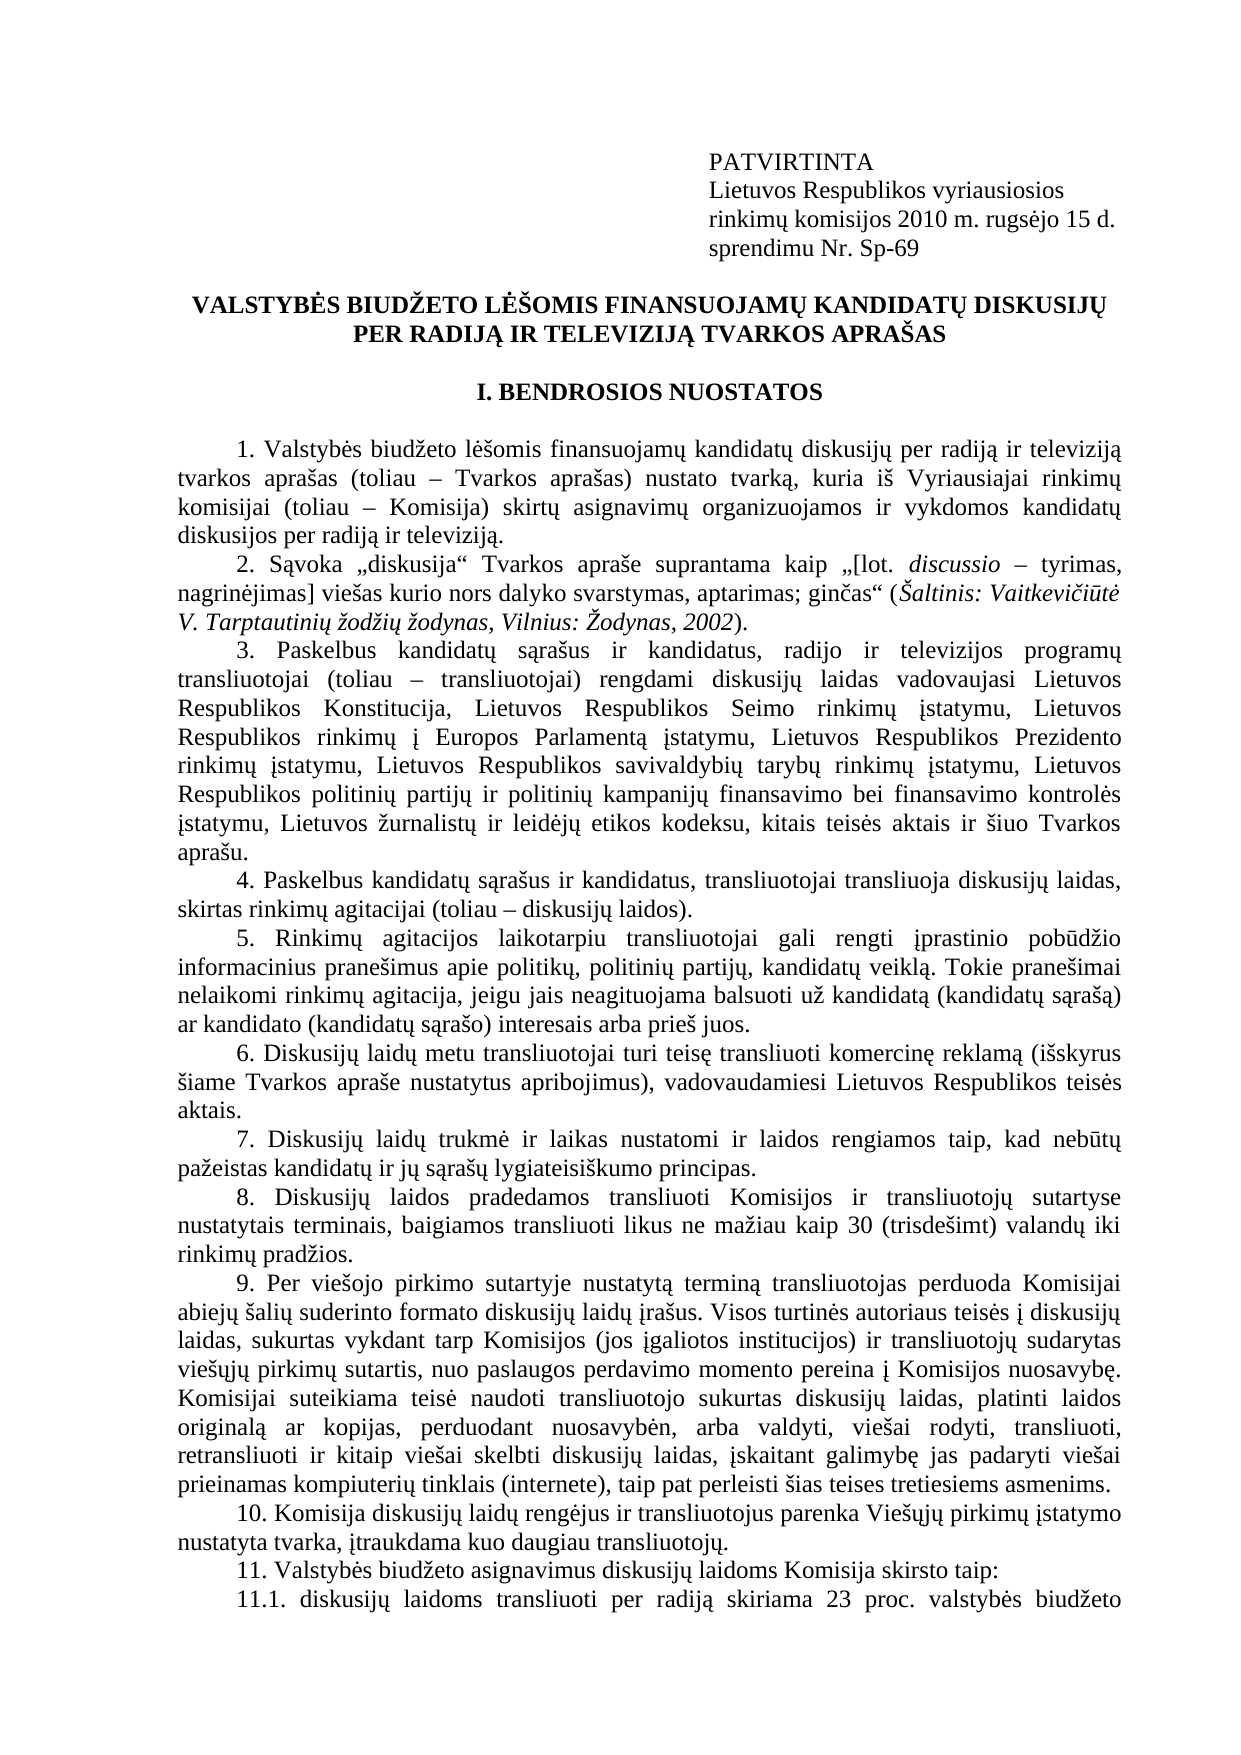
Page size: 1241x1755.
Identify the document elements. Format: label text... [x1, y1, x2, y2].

text 6. Diskusijų laidų metu transliuotojai turi teisę transliuoti komercinę reklamą (išskyrus šiame Tvarkos apraše nustatytus apribojimus), vadovaudamiesi Lietuvos Respublikos teisės aktais. [177, 1038, 1122, 1124]
text I. Bendrosios nuostatos [177, 377, 1122, 406]
text 10. Komisija diskusijų laidų rengėjus ir transliuotojus parenka Viešųjų pirkimų įstatymo nustatyta tvarka, įtraukdama kuo daugiau transliuotojų. [177, 1498, 1122, 1556]
text Lietuvos Respublikos vyriausiosios [177, 176, 1122, 204]
text 1. Valstybės biudžeto lėšomis finansuojamų kandidatų diskusijų per radiją ir televiziją tvarkos aprašas (toliau – Tvarkos aprašas) nustato tvarką, kuria iš Vyriausiajai rinkimų komisijai (toliau – Komisija) skirtų asignavimų organizuojamos ir vykdomos kandidatų diskusijos per radiją ir televiziją. [177, 434, 1122, 549]
text 11.1. diskusijų laidoms transliuoti per radiją skiriama 23 proc. valstybės biudžeto [177, 1584, 1122, 1613]
text 11. Valstybės biudžeto asignavimus diskusijų laidoms Komisija skirsto taip: [177, 1556, 1122, 1584]
text 5. Rinkimų agitacijos laikotarpiu transliuotojai gali rengti įprastinio pobūdžio informacinius pranešimus apie politikų, politinių partijų, kandidatų veiklą. Tokie pranešimai nelaikomi rinkimų agitacija, jeigu jais neagituojama balsuoti už kandidatą (kandidatų sąrašą) ar kandidato (kandidatų sąrašo) interesais arba prieš juos. [177, 923, 1122, 1038]
text 4. Paskelbus kandidatų sąrašus ir kandidatus, transliuotojai transliuoja diskusijų laidas, skirtas rinkimų agitacijai (toliau – diskusijų laidos). [177, 866, 1122, 923]
text rinkimų komisijos 2010 m. rugsėjo 15 d. [177, 204, 1122, 233]
text 7. Diskusijų laidų trukmė ir laikas nustatomi ir laidos rengiamos taip, kad nebūtų pažeistas kandidatų ir jų sąrašų lygiateisiškumo principas. [177, 1124, 1122, 1182]
text VALSTYBĖS BIUDŽETO LĖŠOMIS FINANSUOJAMŲ KANDIDATŲ DISKUSIJŲ PER RADIJĄ IR TELEVIZIJĄ TVARKOS APRAŠAS [177, 291, 1122, 348]
text 2. Sąvoka „diskusija“ Tvarkos apraše suprantama kaip „[lot. discussio – tyrimas, nagrinėjimas] viešas kurio nors dalyko svarstymas, aptarimas; ginčas“ (Šaltinis: Vaitkevičiūtė V. Tarptautinių žodžių žodynas, Vilnius: Žodynas, 2002). [177, 549, 1122, 636]
text 8. Diskusijų laidos pradedamos transliuoti Komisijos ir transliuotojų sutartyse nustatytais terminais, baigiamos transliuoti likus ne mažiau kaip 30 (trisdešimt) valandų iki rinkimų pradžios. [177, 1182, 1122, 1268]
text sprendimu Nr. Sp-69 [177, 233, 1122, 262]
text PATVIRTINTA [177, 147, 1122, 176]
text 3. Paskelbus kandidatų sąrašus ir kandidatus, radijo ir televizijos programų transliuotojai (toliau – transliuotojai) rengdami diskusijų laidas vadovaujasi Lietuvos Respublikos Konstitucija, Lietuvos Respublikos Seimo rinkimų įstatymu, Lietuvos Respublikos rinkimų į Europos Parlamentą įstatymu, Lietuvos Respublikos Prezidento rinkimų įstatymu, Lietuvos Respublikos savivaldybių tarybų rinkimų įstatymu, Lietuvos Respublikos politinių partijų ir politinių kampanijų finansavimo bei finansavimo kontrolės įstatymu, Lietuvos žurnalistų ir leidėjų etikos kodeksu, kitais teisės aktais ir šiuo Tvarkos aprašu. [177, 636, 1122, 866]
text 9. Per viešojo pirkimo sutartyje nustatytą terminą transliuotojas perduoda Komisijai abiejų šalių suderinto formato diskusijų laidų įrašus. Visos turtinės autoriaus teisės į diskusijų laidas, sukurtas vykdant tarp Komisijos (jos įgaliotos institucijos) ir transliuotojų sudarytas viešųjų pirkimų sutartis, nuo paslaugos perdavimo momento pereina į Komisijos nuosavybę. Komisijai suteikiama teisė naudoti transliuotojo sukurtas diskusijų laidas, platinti laidos originalą ar kopijas, perduodant nuosavybėn, arba valdyti, viešai rodyti, transliuoti, retransliuoti ir kitaip viešai skelbti diskusijų laidas, įskaitant galimybę jas padaryti viešai prieinamas kompiuterių tinklais (internete), taip pat perleisti šias teises tretiesiems asmenims. [177, 1268, 1122, 1498]
